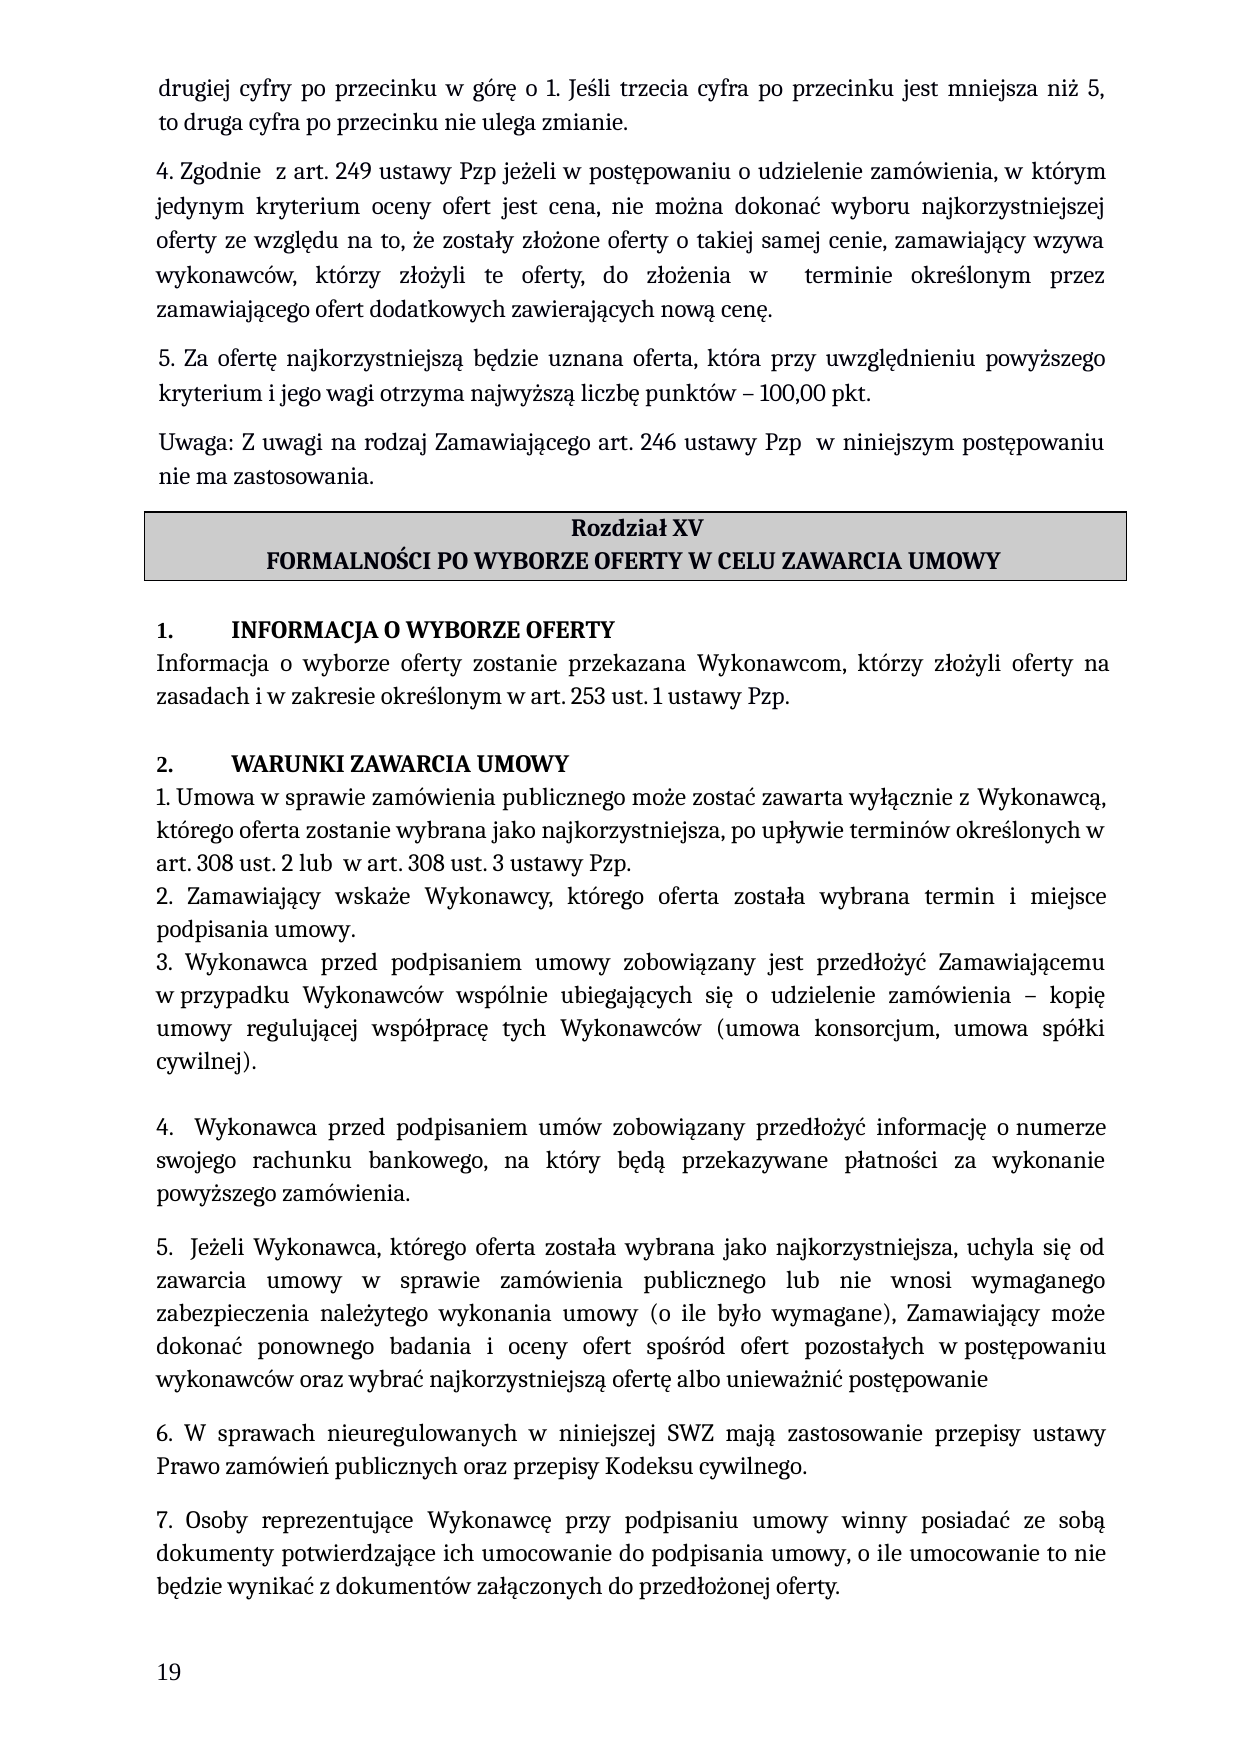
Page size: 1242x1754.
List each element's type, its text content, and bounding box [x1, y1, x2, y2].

text 5. Za ofertę najkorzystniejszą będzie uznana oferta, która przy uwzględnieniu powyższego kryterium i jego wagi otrzyma najwyższą liczbę punktów – 100,00 pkt. [158, 344, 1106, 407]
text Uwaga: Z uwagi na rodzaj Zamawiającego art. 246 ustawy Pzp w niniejszym postępowaniu nie ma zastosowania. [158, 428, 1106, 491]
list WARUNKI ZAWARCIA UMOWY [156, 750, 1083, 778]
table_header Rozdział XV FORMALNOŚCI PO WYBORZE OFERTY W CELU ZAWARCIA UMOWY [145, 513, 1126, 580]
text 4. Zgodnie z art. 249 ustawy Pzp jeżeli w postępowaniu o udzielenie zamówienia, w którym jedynym kryterium oceny ofert jest cena, nie można dokonać wyboru najkorzystniejszej oferty ze względu na to, że zostały złożone oferty o takiej samej cenie, zamawiający wzywa wykonawców, którzy złożyli te oferty, do złożenia w terminie określonym przez zamawiającego ofert dodatkowych zawierających nową cenę. [156, 157, 1106, 324]
text 4. Wykonawca przed podpisaniem umów zobowiązany przedłożyć informację o numerze swojego rachunku bankowego, na który będą przekazywane płatności za wykonanie powyższego zamówienia. [156, 1113, 1106, 1208]
text 6. W sprawach nieuregulowanych w niniejszej SWZ mają zastosowanie przepisy ustawy Prawo zamówień publicznych oraz przepisy Kodeksu cywilnego. [156, 1419, 1106, 1481]
text Informacja o wyborze oferty zostanie przekazana Wykonawcom, którzy złożyli oferty na zasadach i w zakresie określonym w art. 253 ust. 1 ustawy Pzp. [156, 649, 1110, 710]
text drugiej cyfry po przecinku w górę o 1. Jeśli trzecia cyfra po przecinku jest mniejsza niż 5, to druga cyfra po przecinku nie ulega zmianie. [158, 74, 1106, 137]
text 5. Jeżeli Wykonawca, którego oferta została wybrana jako najkorzystniejsza, uchyla się od zawarcia umowy w sprawie zamówienia publicznego lub nie wnosi wymaganego zabezpieczenia należytego wykonania umowy (o ile było wymagane), Zamawiający może dokonać ponownego badania i oceny ofert spośród ofert pozostałych w postępowaniu wykonawców oraz wybrać najkorzystniejszą ofertę albo unieważnić postępowanie [156, 1233, 1106, 1394]
text 3. Wykonawca przed podpisaniem umowy zobowiązany jest przedłożyć Zamawiającemu w przypadku Wykonawców wspólnie ubiegających się o udzielenie zamówienia – kopię umowy regulującej współpracę tych Wykonawców (umowa konsorcjum, umowa spółki cywilnej). [156, 948, 1106, 1076]
list INFORMACJA O WYBORZE OFERTY [156, 616, 1083, 644]
text 7. Osoby reprezentujące Wykonawcę przy podpisaniu umowy winny posiadać ze sobą dokumenty potwierdzające ich umocowanie do podpisania umowy, o ile umocowanie to nie będzie wynikać z dokumentów załączonych do przedłożonej oferty. [156, 1506, 1106, 1601]
text 2. Zamawiający wskaże Wykonawcy, którego oferta została wybrana termin i miejsce podpisania umowy. [156, 882, 1106, 944]
text 1. Umowa w sprawie zamówienia publicznego może zostać zawarta wyłącznie z Wykonawcą, którego oferta zostanie wybrana jako najkorzystniejsza, po upływie terminów określonych w art. 308 ust. 2 lub w art. 308 ust. 3 ustawy Pzp. [156, 783, 1106, 878]
